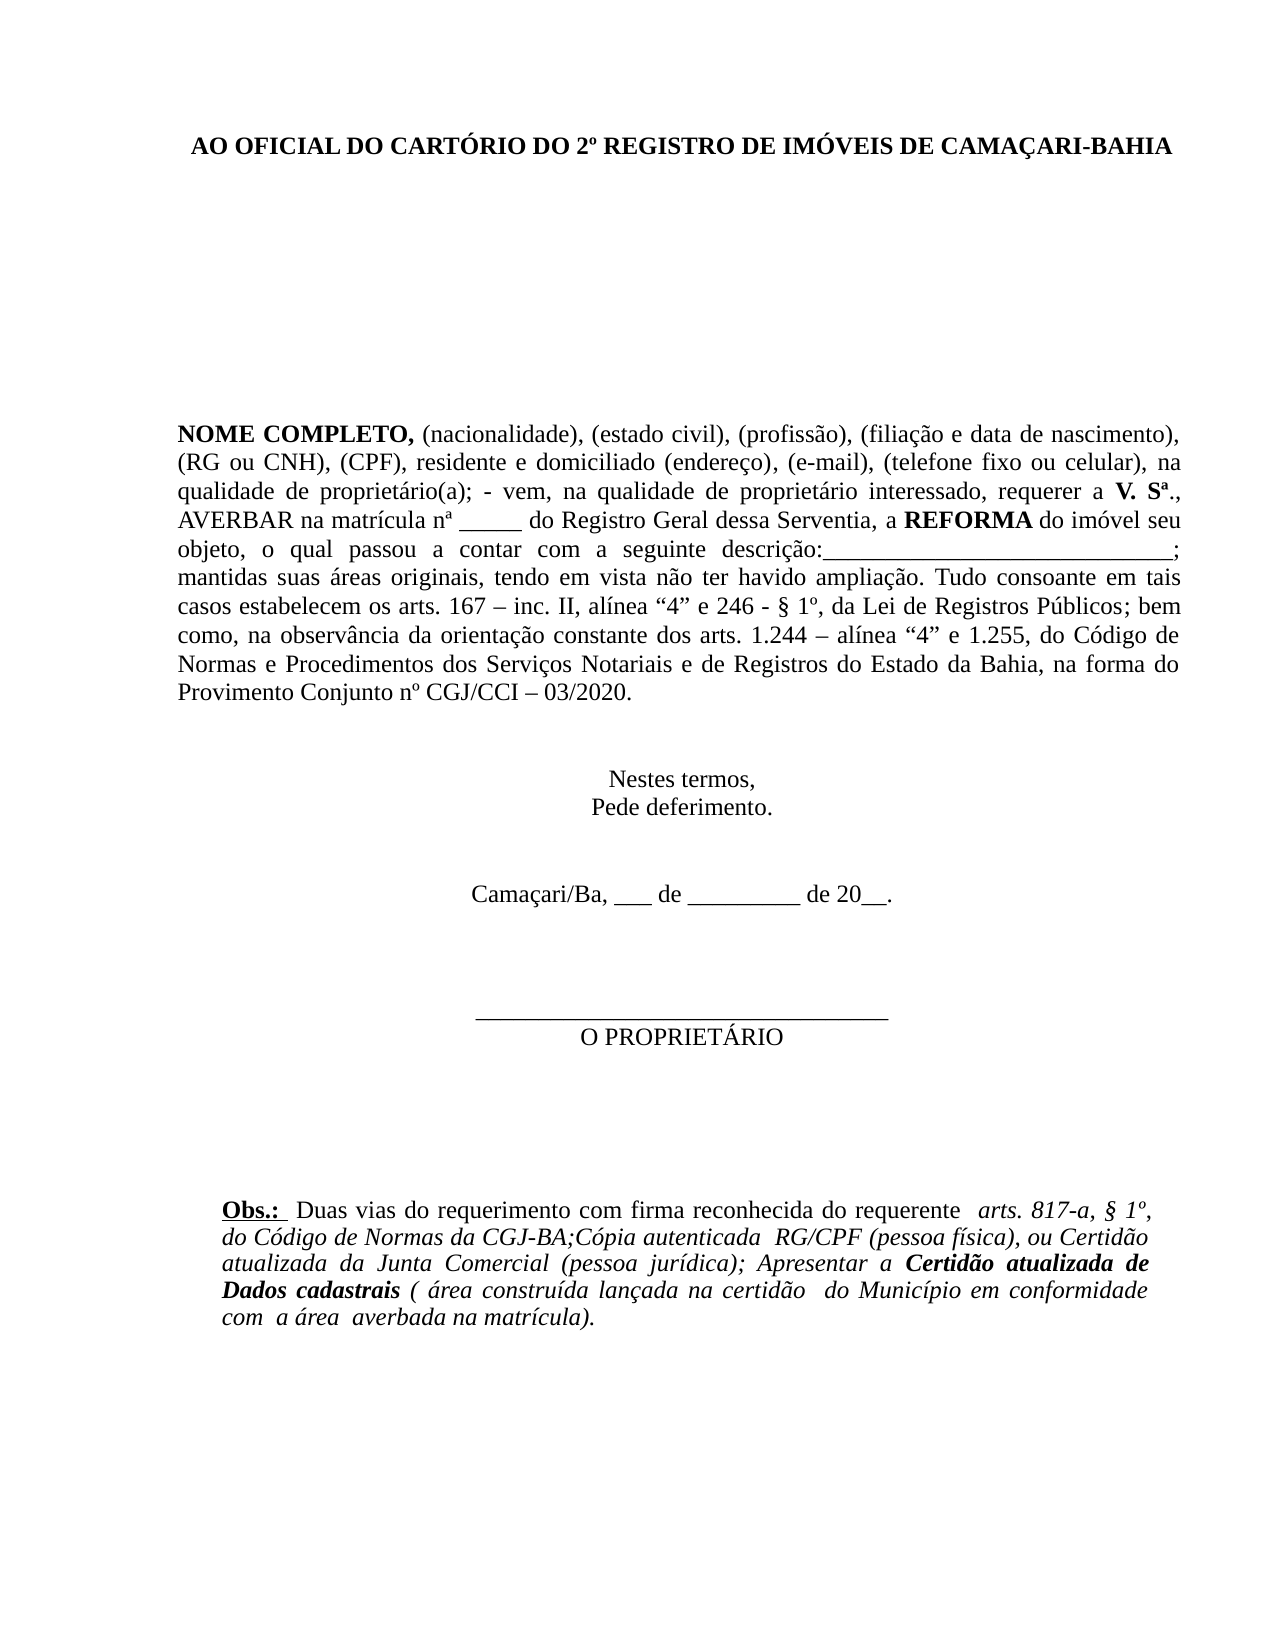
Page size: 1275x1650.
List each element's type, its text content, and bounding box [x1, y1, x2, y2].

subtitle Camaçari/Ba, ___ de _________ de 20__. [177, 879, 1186, 907]
text NOME COMPLETO, (nacionalidade), (estado civil), (profissão), (filiação e data de nascimento), (RG ou CNH), (CPF), residente e domiciliado (endereço), (e-mail), (telefone fixo ou celular), na qualidade de proprietário(a); - vem, na qualidade de proprietário interessado, requerer a V. Sª., AVERBAR na matrícula nª _____ do Registro Geral dessa Serventia, a REFORMA do imóvel seu objeto, o qual passou a contar com a seguinte descrição:____________________________; mantidas suas áreas originais, tendo em vista não ter havido ampliação. Tudo consoante em tais casos estabelecem os arts. 167 – inc. II, alínea “4” e 246 - § 1º, da Lei de Registros Públicos; bem como, na observância da orientação constante dos arts. 1.244 – alínea “4” e 1.255, do Código de Normas e Procedimentos dos Serviços Notariais e de Registros do Estado da Bahia, na forma do Provimento Conjunto nº CGJ/CCI – 03/2020. [177, 419, 1181, 706]
subtitle Pede deferimento. [177, 792, 1186, 821]
text _________________________________ [177, 994, 1186, 1022]
text O PROPRIETÁRIO [177, 1022, 1186, 1051]
text Obs.: Duas vias do requerimento com firma reconhecida do requerente arts. 817-a, § 1º, do Código de Normas da CGJ-BA;Cópia autenticada RG/CPF (pessoa física), ou Certidão atualizada da Junta Comercial (pessoa jurídica); Apresentar a Certidão atualizada de Dados cadastrais ( área construída lançada na certidão do Município em conformidade com a área averbada na matrícula). [222, 1195, 1152, 1331]
text AO OFICIAL DO CARTÓRIO DO 2º REGISTRO DE IMÓVEIS DE CAMAÇARI-BAHIA [177, 131, 1186, 160]
text Nestes termos, [177, 764, 1186, 792]
